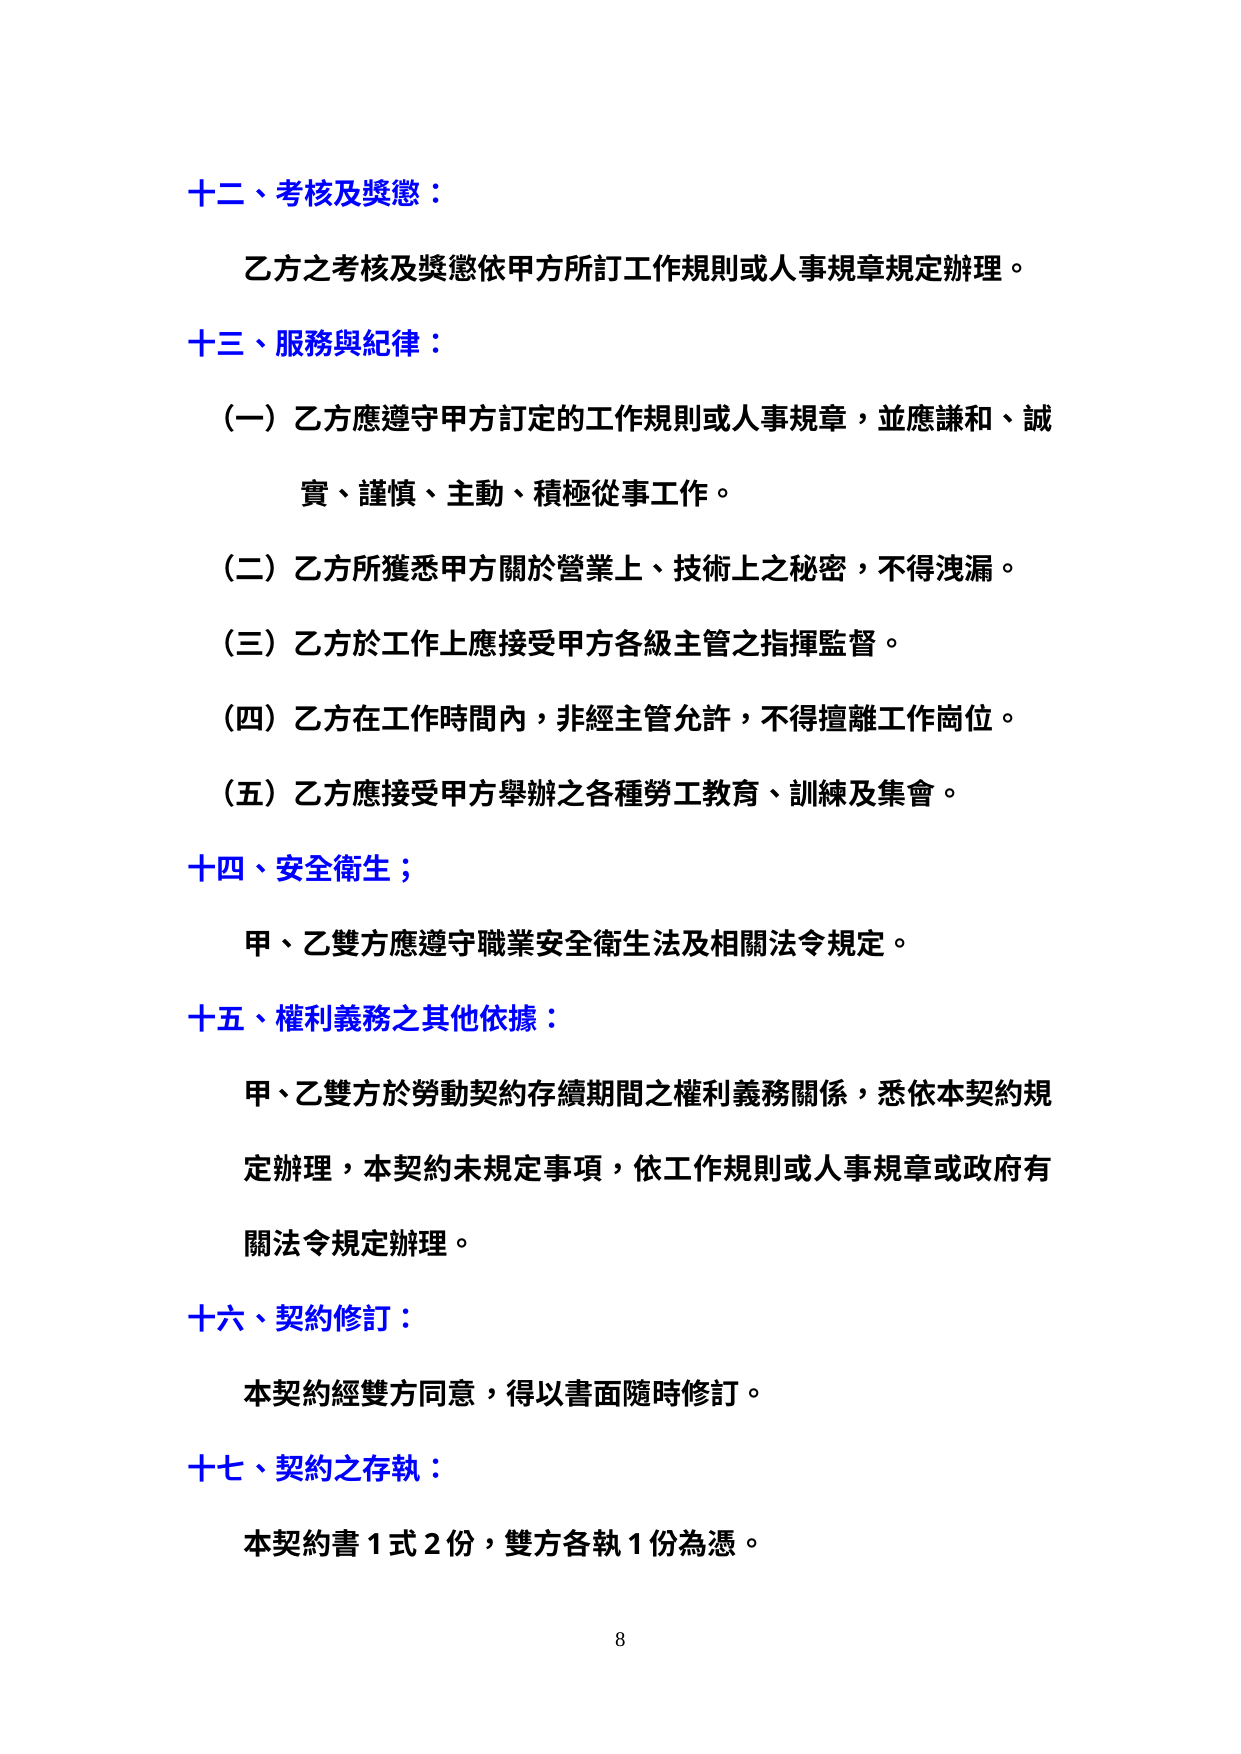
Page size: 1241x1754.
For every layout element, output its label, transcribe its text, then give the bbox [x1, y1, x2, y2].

text 十二、考核及獎懲： [187, 154, 1053, 229]
text 十六、契約修訂： [187, 1279, 1053, 1354]
text 甲、乙雙方於勞動契約存續期間之權利義務關係，悉依本契約規定辦理，本契約未規定事項，依工作規則或人事規章或政府有關法令規定辦理。 [243, 1054, 1053, 1279]
text 甲、乙雙方應遵守職業安全衛生法及相關法令規定。 [187, 904, 1053, 979]
text 本契約書1式2份，雙方各執1份為憑。 [187, 1504, 1053, 1579]
text 十七、契約之存執： [187, 1429, 1053, 1504]
text 乙方之考核及獎懲依甲方所訂工作規則或人事規章規定辦理。 [225, 229, 1053, 304]
text 本契約經雙方同意，得以書面隨時修訂。 [187, 1354, 1053, 1429]
text （二）乙方所獲悉甲方關於營業上、技術上之秘密，不得洩漏。 [206, 529, 1053, 604]
text 十四、安全衛生； [187, 829, 1053, 904]
text （四）乙方在工作時間內，非經主管允許，不得擅離工作崗位。 [187, 679, 1053, 754]
text （三）乙方於工作上應接受甲方各級主管之指揮監督。 [187, 604, 1053, 679]
text （一）乙方應遵守甲方訂定的工作規則或人事規章，並應謙和、誠實、謹慎、主動、積極從事工作。 [206, 379, 1053, 529]
text 十三、服務與紀律： [187, 304, 1053, 379]
text （五）乙方應接受甲方舉辦之各種勞工教育、訓練及集會。 [206, 754, 1053, 829]
text 十五、權利義務之其他依據： [187, 979, 1053, 1054]
